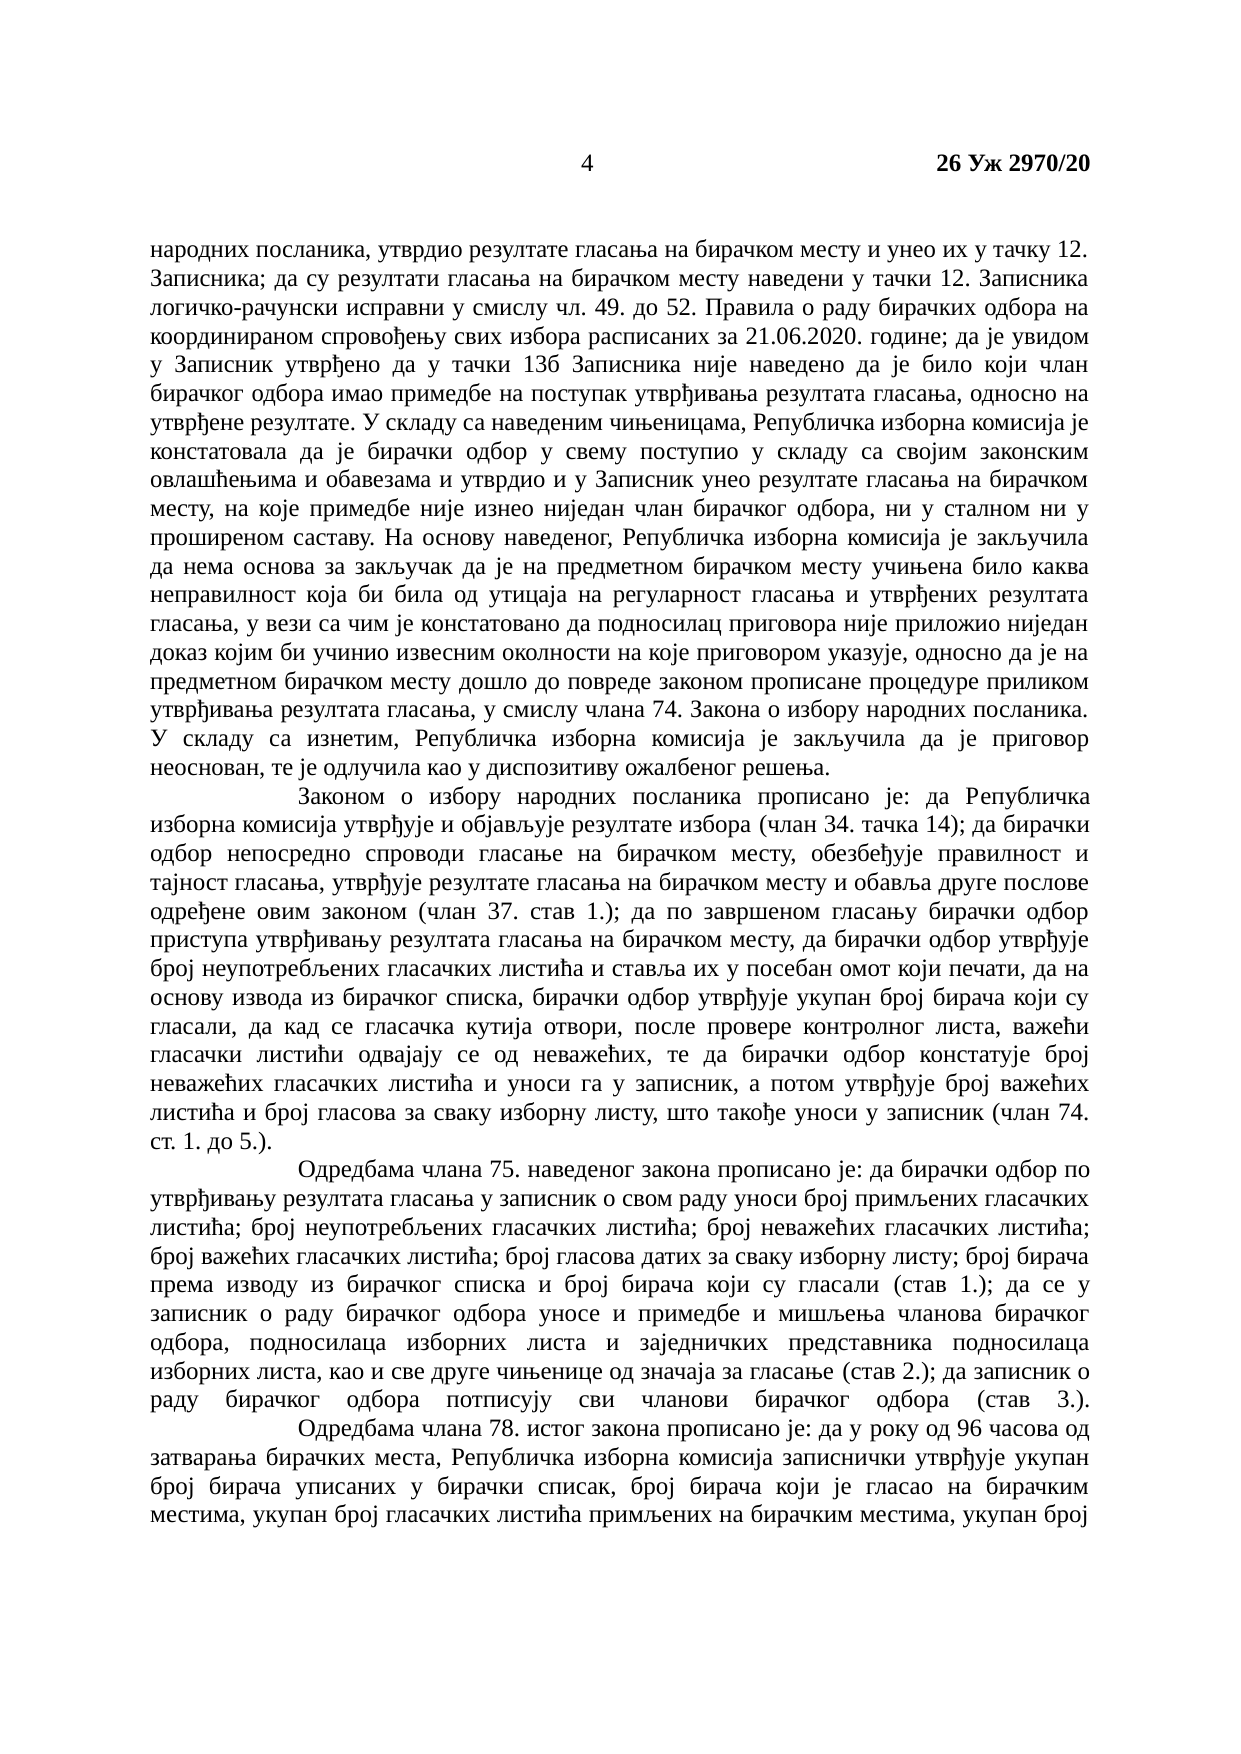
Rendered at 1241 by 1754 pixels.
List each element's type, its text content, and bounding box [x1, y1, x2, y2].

text народних посланика, утврдио резултате гласања на бирачком месту и унео их у тачку 12. Записника; да су резултати гласања на бирачком месту наведени у тачки 12. Записника логичко-рачунски исправни у смислу чл. 49. до 52. Правила о раду бирачких одбора на координираном спровођењу свих избора расписаних за 21.06.2020. године; да је увидом у Записник утврђено да у тачки 13б Записника није наведено да је било који члан бирачког одбора имао примедбе на поступак утврђивања резултата гласања, односно на утврђене резултате. У складу са наведеним чињеницама, Републичка изборна комисија је констатовала да је бирачки одбор у свему поступио у складу са својим законским овлашћењима и обавезама и утврдио и у Записник унео резултате гласања на бирачком месту, на које примедбе није изнео ниједан члан бирачког одбора, ни у сталном ни у проширеном саставу. На основу наведеног, Републичка изборна комисија је закључила да нема основа за закључак да је на предметном бирачком месту учињена било каква неправилност која би била од утицаја на регуларност гласања и утврђених резултата гласања, у вези са чим је констатовано да подносилац приговора није приложио ниједан доказ којим би учинио извесним околности на које приговором указује, односно да је на предметном бирачком месту дошло до повреде законом прописане процедуре приликом утврђивања резултата гласања, у смислу члана 74. Закона о избору народних посланика. У складу са изнетим, Републичка изборна комисија је закључила да је приговор неоснован, те је одлучила као у диспозитиву ожалбеног решења. [150, 234, 1090, 781]
text Законом о избору народних посланика прописано је: да Републичка изборна комисија утврђује и објављује резултате избора (члан 34. тачка 14); да бирачки одбор непосредно спроводи гласање на бирачком месту, обезбеђује правилност и тајност гласања, утврђује резултате гласања на бирачком месту и обавља друге послове одређене овим законом (члан 37. став 1.); да по завршеном гласању бирачки одбор приступа утврђивању резултата гласања на бирачком месту, да бирачки одбор утврђује број неупотребљених гласачких листића и ставља их у посебан омот који печати, да на основу извода из бирачког списка, бирачки одбор утврђује укупан број бирача који су гласали, да кад се гласачка кутија отвори, после провере контролног листа, важећи гласачки листићи одвајају се од неважећих, те да бирачки одбор констатује број неважећих гласачких листића и уноси га у записник, а потом утврђује број важећих листића и број гласова за сваку изборну листу, што такође уноси у записник (члан 74. ст. 1. до 5.). [150, 781, 1090, 1154]
text Одредбама члана 75. наведеног закона прописано је: да бирачки одбор по утврђивању резултата гласања у записник о свом раду уноси број примљених гласачких листића; број неупотребљених гласачких листића; број неважећих гласачких листића; број важећих гласачких листића; број гласова датих за сваку изборну листу; број бирача према изводу из бирачког списка и број бирача који су гласали (став 1.); да се у записник о раду бирачког одбора уносе и примедбе и мишљења чланова бирачког одбора, подносилаца изборних листа и заједничких представника подносилаца изборних листа, као и све друге чињенице од значаја за гласање (став 2.); да записник о раду бирачког одбора потписују сви чланови бирачког одбора (став 3.). Одредбама члана 78. истог закона прописано је: да у року од 96 часова од затварања бирачких места, Републичка изборна комисија записнички утврђује укупан број бирача уписаних у бирачки списак, број бирача који је гласао на бирачким местима, укупан број гласачких листића примљених на бирачким местима, укупан број [150, 1154, 1090, 1528]
